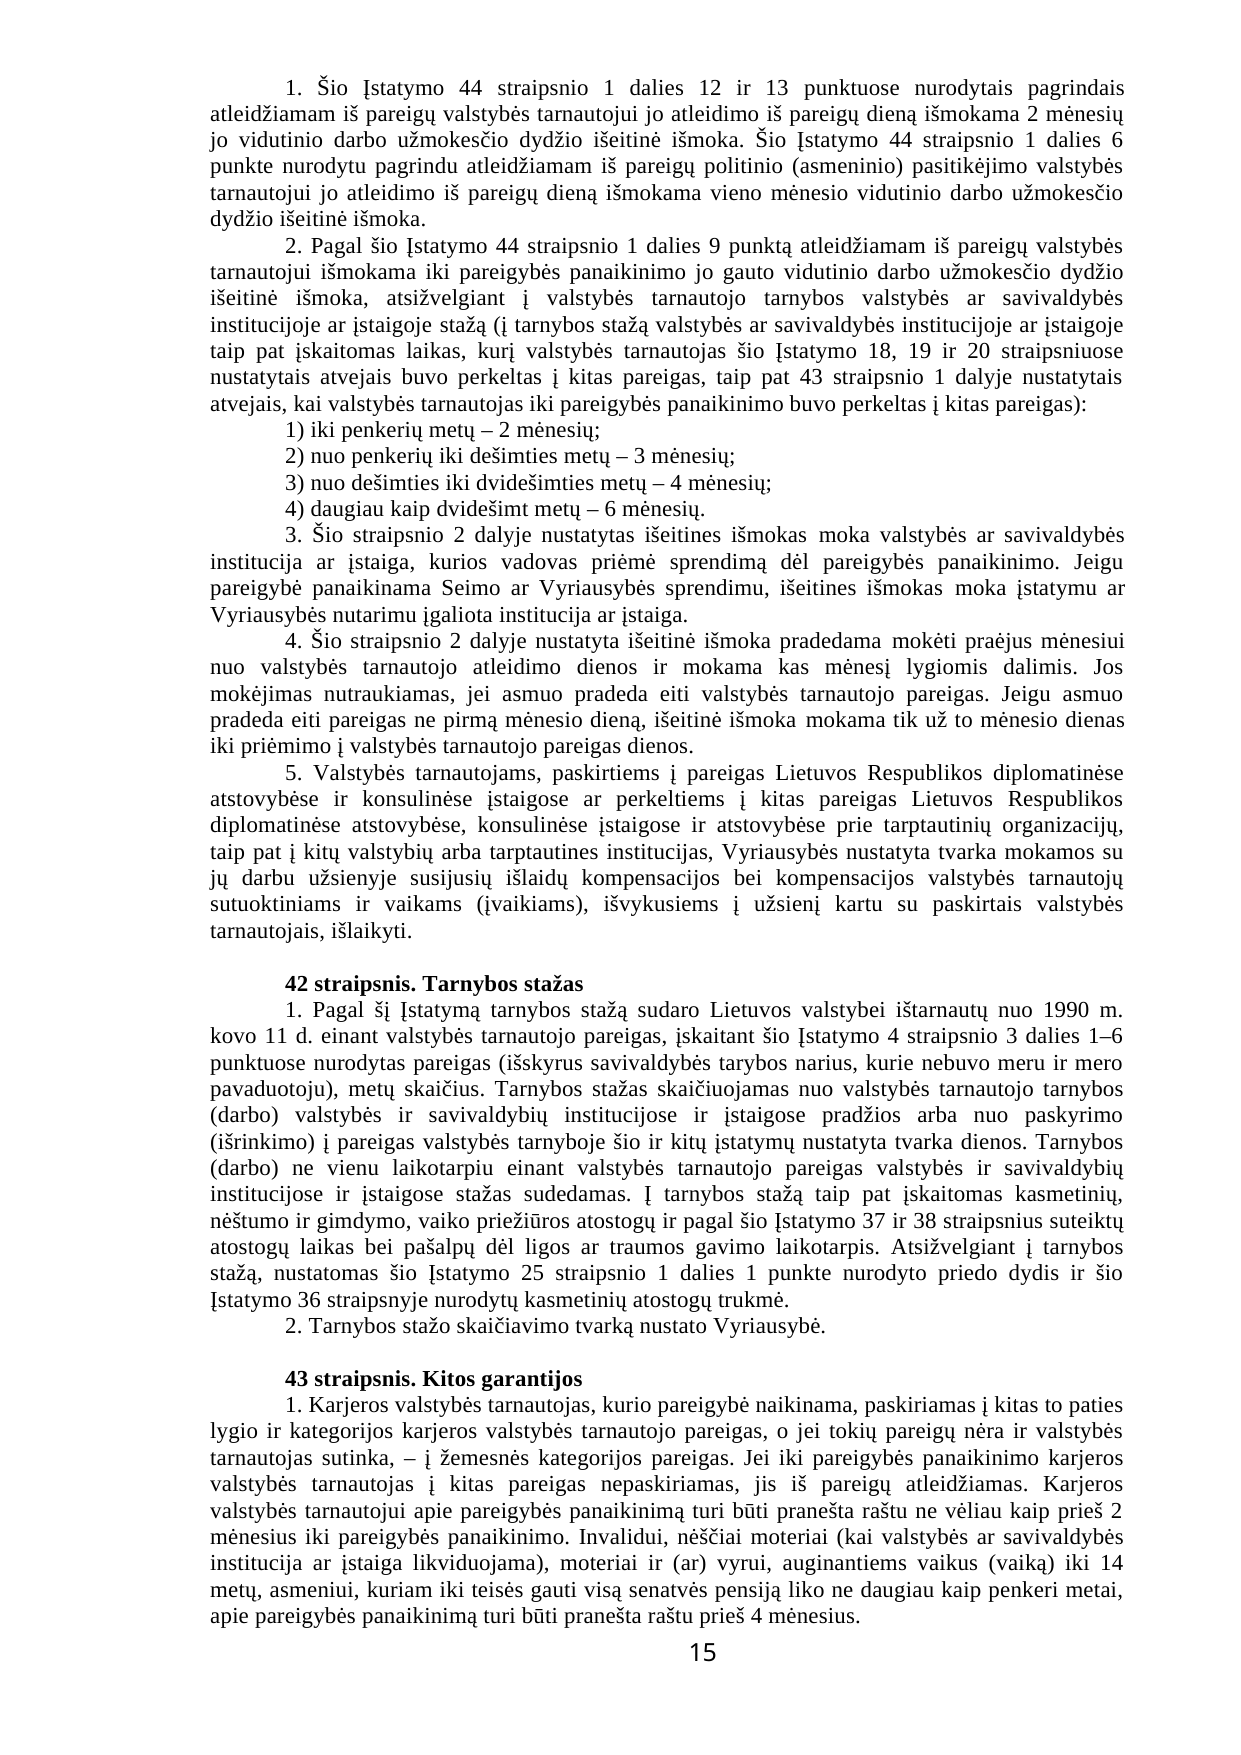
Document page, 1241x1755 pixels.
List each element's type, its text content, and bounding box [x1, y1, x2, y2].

text 43 straipsnis. Kitos garantijos [210, 1365, 1126, 1391]
text 3) nuo dešimties iki dvidešimties metų – 4 mėnesių; [210, 469, 1126, 495]
text 1. Šio Įstatymo 44 straipsnio 1 dalies 12 ir 13 punktuose nurodytais pagrindais atleidžiamam iš pareigų valstybės tarnautojui jo atleidimo iš pareigų dieną išmokama 2 mėnesių jo vidutinio darbo užmokesčio dydžio išeitinė išmoka. Šio Įstatymo 44 straipsnio 1 dalies 6 punkte nurodytu pagrindu atleidžiamam iš pareigų politinio (asmeninio) pasitikėjimo valstybės tarnautojui jo atleidimo iš pareigų dieną išmokama vieno mėnesio vidutinio darbo užmokesčio dydžio išeitinė išmoka. [210, 73, 1126, 232]
text 1. Karjeros valstybės tarnautojas, kurio pareigybė naikinama, paskiriamas į kitas to paties lygio ir kategorijos karjeros valstybės tarnautojo pareigas, o jei tokių pareigų nėra ir valstybės tarnautojas sutinka, – į žemesnės kategorijos pareigas. Jei iki pareigybės panaikinimo karjeros valstybės tarnautojas į kitas pareigas nepaskiriamas, jis iš pareigų atleidžiamas. Karjeros valstybės tarnautojui apie pareigybės panaikinimą turi būti pranešta raštu ne vėliau kaip prieš 2 mėnesius iki pareigybės panaikinimo. Invalidui, nėščiai moteriai (kai valstybės ar savivaldybės institucija ar įstaiga likviduojama), moteriai ir (ar) vyrui, auginantiems vaikus (vaiką) iki 14 metų, asmeniui, kuriam iki teisės gauti visą senatvės pensiją liko ne daugiau kaip penkeri metai, apie pareigybės panaikinimą turi būti pranešta raštu prieš 4 mėnesius. [210, 1391, 1126, 1628]
text 4) daugiau kaip dvidešimt metų – 6 mėnesių. [210, 495, 1126, 522]
text 3. Šio straipsnio 2 dalyje nustatytas išeitines išmokas moka valstybės ar savivaldybės institucija ar įstaiga, kurios vadovas priėmė sprendimą dėl pareigybės panaikinimo. Jeigu pareigybė panaikinama Seimo ar Vyriausybės sprendimu, išeitines išmokas moka įstatymu ar Vyriausybės nutarimu įgaliota institucija ar įstaiga. [210, 522, 1126, 627]
text 2. Pagal šio Įstatymo 44 straipsnio 1 dalies 9 punktą atleidžiamam iš pareigų valstybės tarnautojui išmokama iki pareigybės panaikinimo jo gauto vidutinio darbo užmokesčio dydžio išeitinė išmoka, atsižvelgiant į valstybės tarnautojo tarnybos valstybės ar savivaldybės institucijoje ar įstaigoje stažą (į tarnybos stažą valstybės ar savivaldybės institucijoje ar įstaigoje taip pat įskaitomas laikas, kurį valstybės tarnautojas šio Įstatymo 18, 19 ir 20 straipsniuose nustatytais atvejais buvo perkeltas į kitas pareigas, taip pat 43 straipsnio 1 dalyje nustatytais atvejais, kai valstybės tarnautojas iki pareigybės panaikinimo buvo perkeltas į kitas pareigas): [210, 232, 1126, 416]
text 2. Tarnybos stažo skaičiavimo tvarką nustato Vyriausybė. [210, 1312, 1126, 1338]
text 1. Pagal šį Įstatymą tarnybos stažą sudaro Lietuvos valstybei ištarnautų nuo 1990 m. kovo 11 d. einant valstybės tarnautojo pareigas, įskaitant šio Įstatymo 4 straipsnio 3 dalies 1–6 punktuose nurodytas pareigas (išskyrus savivaldybės tarybos narius, kurie nebuvo meru ir mero pavaduotoju), metų skaičius. Tarnybos stažas skaičiuojamas nuo valstybės tarnautojo tarnybos (darbo) valstybės ir savivaldybių institucijose ir įstaigose pradžios arba nuo paskyrimo (išrinkimo) į pareigas valstybės tarnyboje šio ir kitų įstatymų nustatyta tvarka dienos. Tarnybos (darbo) ne vienu laikotarpiu einant valstybės tarnautojo pareigas valstybės ir savivaldybių institucijose ir įstaigose stažas sudedamas. Į tarnybos stažą taip pat įskaitomas kasmetinių, nėštumo ir gimdymo, vaiko priežiūros atostogų ir pagal šio Įstatymo 37 ir 38 straipsnius suteiktų atostogų laikas bei pašalpų dėl ligos ar traumos gavimo laikotarpis. Atsižvelgiant į tarnybos stažą, nustatomas šio Įstatymo 25 straipsnio 1 dalies 1 punkte nurodyto priedo dydis ir šio Įstatymo 36 straipsnyje nurodytų kasmetinių atostogų trukmė. [210, 996, 1126, 1312]
text 1) iki penkerių metų – 2 mėnesių; [210, 416, 1126, 442]
text 5. Valstybės tarnautojams, paskirtiems į pareigas Lietuvos Respublikos diplomatinėse atstovybėse ir konsulinėse įstaigose ar perkeltiems į kitas pareigas Lietuvos Respublikos diplomatinėse atstovybėse, konsulinėse įstaigose ir atstovybėse prie tarptautinių organizacijų, taip pat į kitų valstybių arba tarptautines institucijas, Vyriausybės nustatyta tvarka mokamos su jų darbu užsienyje susijusių išlaidų kompensacijos bei kompensacijos valstybės tarnautojų sutuoktiniams ir vaikams (įvaikiams), išvykusiems į užsienį kartu su paskirtais valstybės tarnautojais, išlaikyti. [210, 759, 1126, 943]
text 2) nuo penkerių iki dešimties metų – 3 mėnesių; [210, 442, 1126, 469]
text 42 straipsnis. Tarnybos stažas [210, 969, 1126, 996]
text 4. Šio straipsnio 2 dalyje nustatyta išeitinė išmoka pradedama mokėti praėjus mėnesiui nuo valstybės tarnautojo atleidimo dienos ir mokama kas mėnesį lygiomis dalimis. Jos mokėjimas nutraukiamas, jei asmuo pradeda eiti valstybės tarnautojo pareigas. Jeigu asmuo pradeda eiti pareigas ne pirmą mėnesio dieną, išeitinė išmoka mokama tik už to mėnesio dienas iki priėmimo į valstybės tarnautojo pareigas dienos. [210, 627, 1126, 759]
